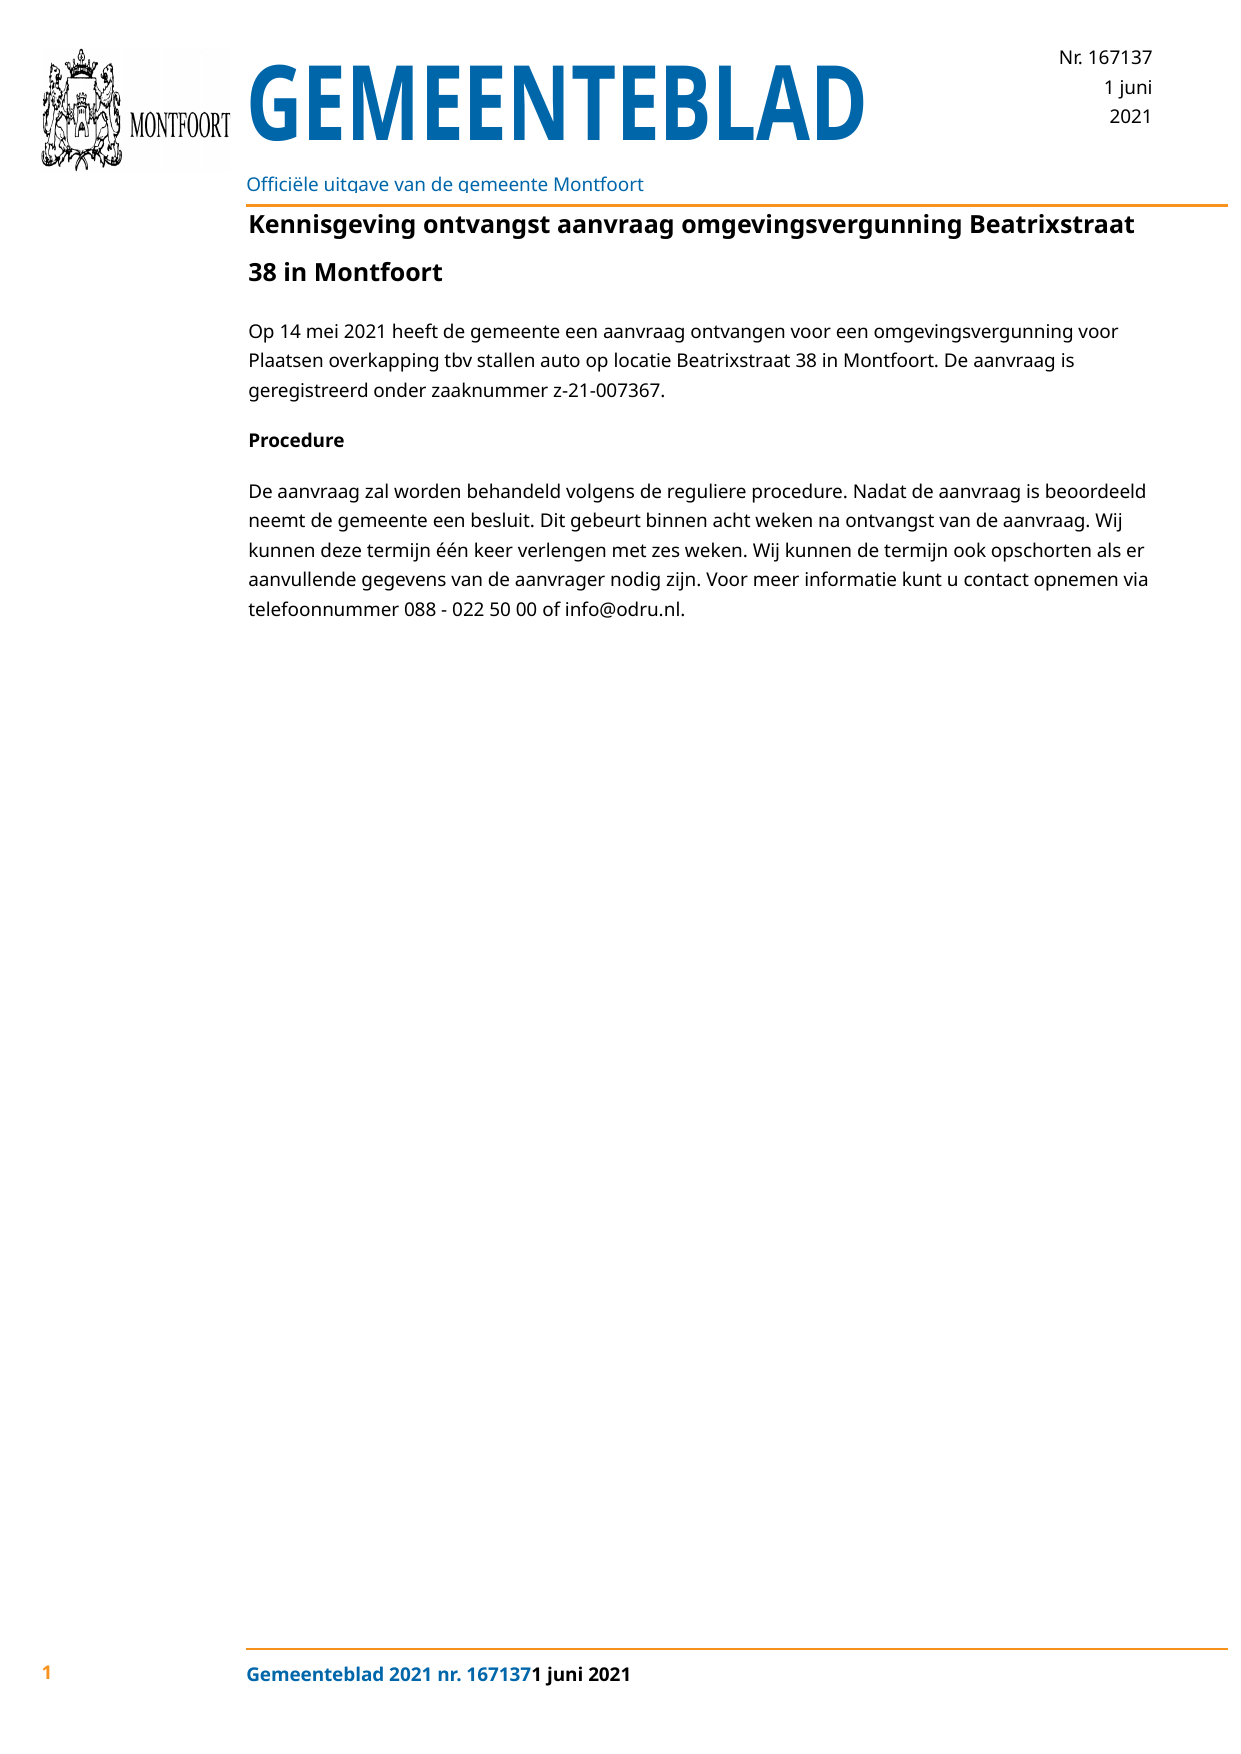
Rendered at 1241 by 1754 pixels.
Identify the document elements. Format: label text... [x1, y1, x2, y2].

text De aanvraag zal worden behandeld volgens de reguliere procedure. Nadat de aanvraag is beoordeeld neemt de gemeente een besluit. Dit gebeurt binnen acht weken na ontvangst van de aanvraag. Wij kunnen deze termijn één keer verlengen met zes weken. Wij kunnen de termijn ook opschorten als er aanvullende gegevens van de aanvrager nodig zijn. Voor meer informatie kunt u contact opnemen via telefoonnummer 088 - 022 50 00 of info@odru.nl. [248, 478, 1152, 622]
text Procedure [248, 427, 1152, 453]
picture [41, 47, 231, 172]
text Kennisgeving ontvangst aanvraag omgevingsvergunning Beatrixstraat 38 in Montfoort [248, 207, 1152, 288]
text Op 14 mei 2021 heeft de gemeente een aanvraag ontvangen voor een omgevingsvergunning voor Plaatsen overkapping tbv stallen auto op locatie Beatrixstraat 38 in Montfoort. De aanvraag is geregistreerd onder zaaknummer z-21-007367. [248, 318, 1152, 403]
